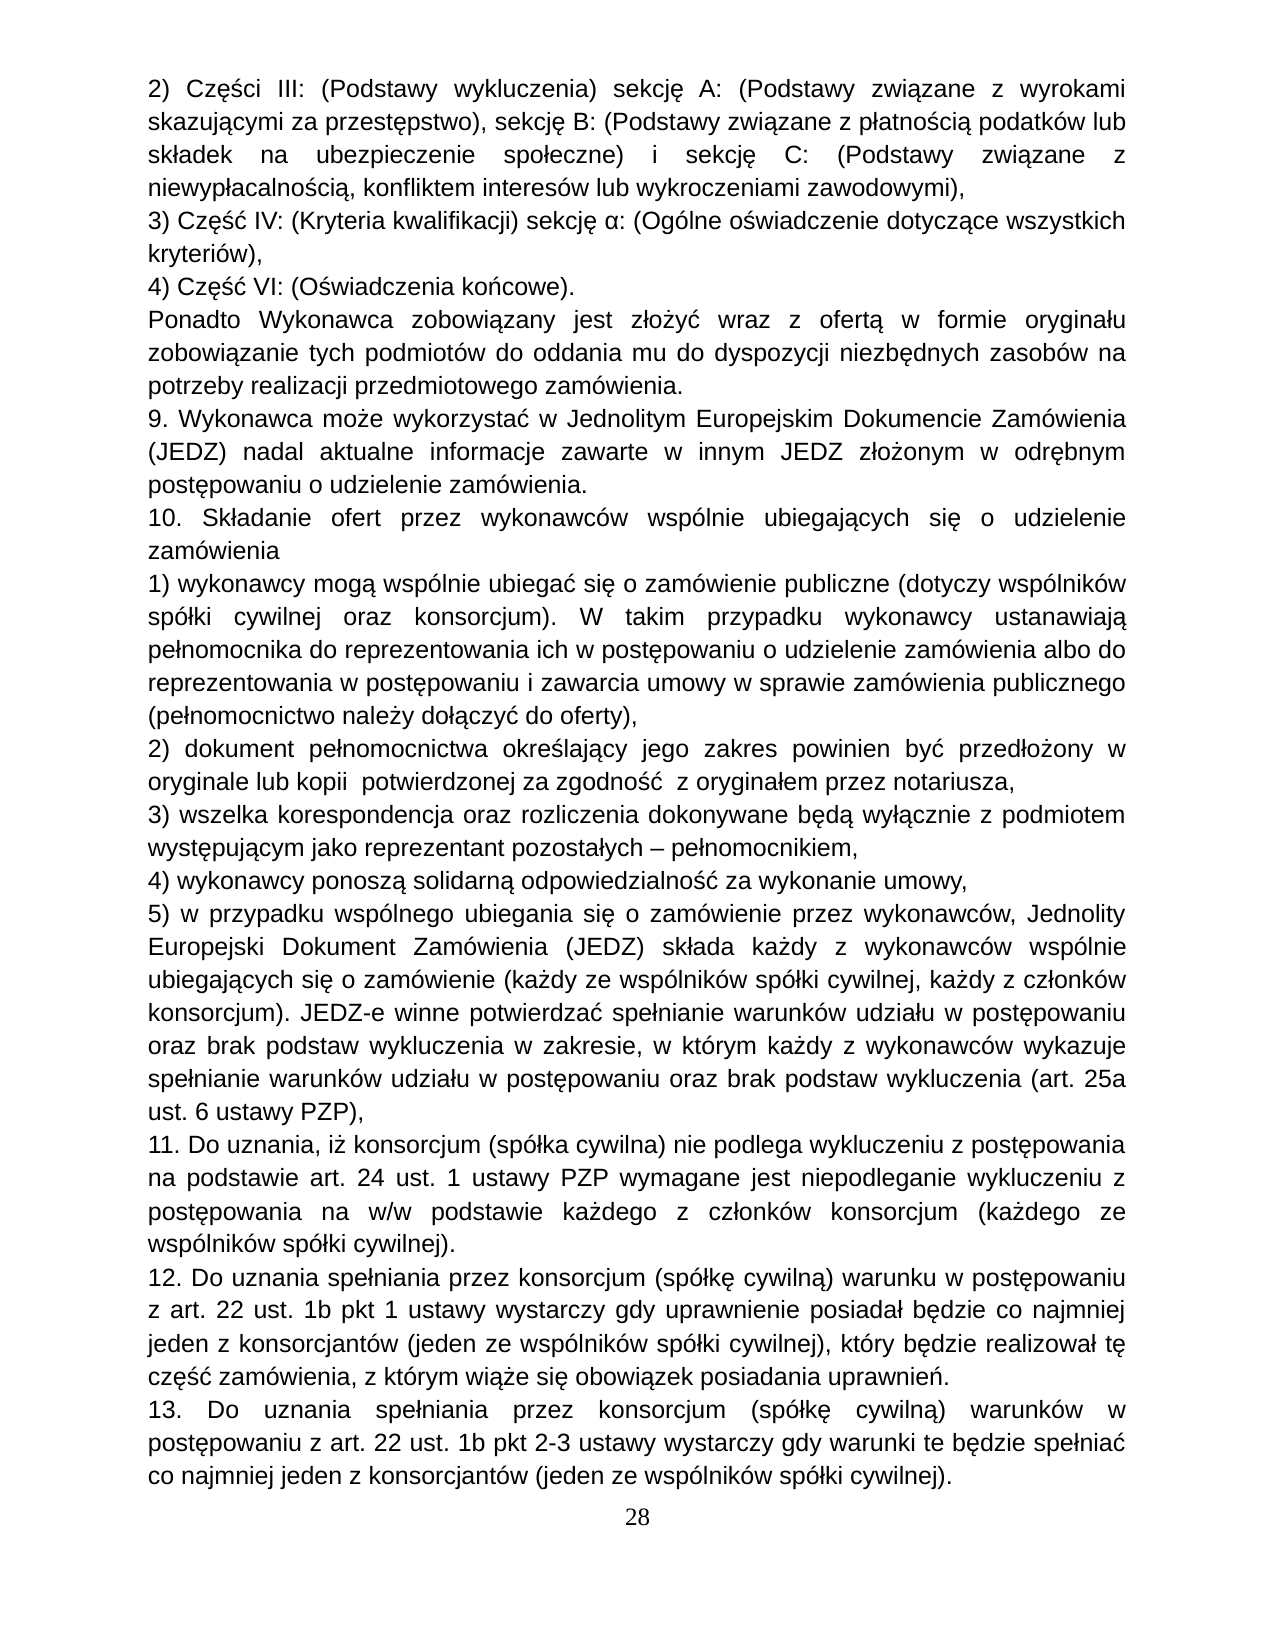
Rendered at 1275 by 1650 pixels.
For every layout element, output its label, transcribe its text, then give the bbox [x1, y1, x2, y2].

text 9. Wykonawca może wykorzystać w Jednolitym Europejskim Dokumencie Zamówienia (JEDZ) nadal aktualne informacje zawarte w innym JEDZ złożonym w odrębnym postępowaniu o udzielenie zamówienia. [148, 404, 1127, 499]
text 11. Do uznania, iż konsorcjum (spółka cywilna) nie podlega wykluczeniu z postępowania na podstawie art. 24 ust. 1 ustawy PZP wymagane jest niepodleganie wykluczeniu z postępowania na w/w podstawie każdego z członków konsorcjum (każdego ze wspólników spółki cywilnej). [148, 1130, 1127, 1258]
text 5) w przypadku wspólnego ubiegania się o zamówienie przez wykonawców, Jednolity Europejski Dokument Zamówienia (JEDZ) składa każdy z wykonawców wspólnie ubiegających się o zamówienie (każdy ze wspólników spółki cywilnej, każdy z członków konsorcjum). JEDZ-e winne potwierdzać spełnianie warunków udziału w postępowaniu oraz brak podstaw wykluczenia w zakresie, w którym każdy z wykonawców wykazuje spełnianie warunków udziału w postępowaniu oraz brak podstaw wykluczenia (art. 25a ust. 6 ustawy PZP), [148, 899, 1127, 1126]
text 4) wykonawcy ponoszą solidarną odpowiedzialność za wykonanie umowy, [148, 866, 1127, 895]
text 3) wszelka korespondencja oraz rozliczenia dokonywane będą wyłącznie z podmiotem występującym jako reprezentant pozostałych – pełnomocnikiem, [148, 800, 1127, 862]
text 2) Części III: (Podstawy wykluczenia) sekcję A: (Podstawy związane z wyrokami skazującymi za przestępstwo), sekcję B: (Podstawy związane z płatnością podatków lub składek na ubezpieczenie społeczne) i sekcję C: (Podstawy związane z niewypłacalnością, konfliktem interesów lub wykroczeniami zawodowymi), [148, 74, 1127, 202]
text 13. Do uznania spełniania przez konsorcjum (spółkę cywilną) warunków w postępowaniu z art. 22 ust. 1b pkt 2-3 ustawy wystarczy gdy warunki te będzie spełniać co najmniej jeden z konsorcjantów (jeden ze wspólników spółki cywilnej). [148, 1394, 1127, 1489]
text 10. Składanie ofert przez wykonawców wspólnie ubiegających się o udzielenie zamówienia [148, 503, 1127, 565]
text 1) wykonawcy mogą wspólnie ubiegać się o zamówienie publiczne (dotyczy wspólników spółki cywilnej oraz konsorcjum). W takim przypadku wykonawcy ustanawiają pełnomocnika do reprezentowania ich w postępowaniu o udzielenie zamówienia albo do reprezentowania w postępowaniu i zawarcia umowy w sprawie zamówienia publicznego (pełnomocnictwo należy dołączyć do oferty), [148, 569, 1127, 730]
text 2) dokument pełnomocnictwa określający jego zakres powinien być przedłożony w oryginale lub kopii potwierdzonej za zgodność z oryginałem przez notariusza, [148, 734, 1127, 796]
text 12. Do uznania spełniania przez konsorcjum (spółkę cywilną) warunku w postępowaniu z art. 22 ust. 1b pkt 1 ustawy wystarczy gdy uprawnienie posiadał będzie co najmniej jeden z konsorcjantów (jeden ze wspólników spółki cywilnej), który będzie realizował tę część zamówienia, z którym wiąże się obowiązek posiadania uprawnień. [148, 1262, 1127, 1390]
text 3) Część IV: (Kryteria kwalifikacji) sekcję α: (Ogólne oświadczenie dotyczące wszystkich kryteriów), [148, 206, 1127, 268]
text 4) Część VI: (Oświadczenia końcowe). [148, 272, 1127, 301]
text Ponadto Wykonawca zobowiązany jest złożyć wraz z ofertą w formie oryginału zobowiązanie tych podmiotów do oddania mu do dyspozycji niezbędnych zasobów na potrzeby realizacji przedmiotowego zamówienia. [148, 305, 1127, 400]
